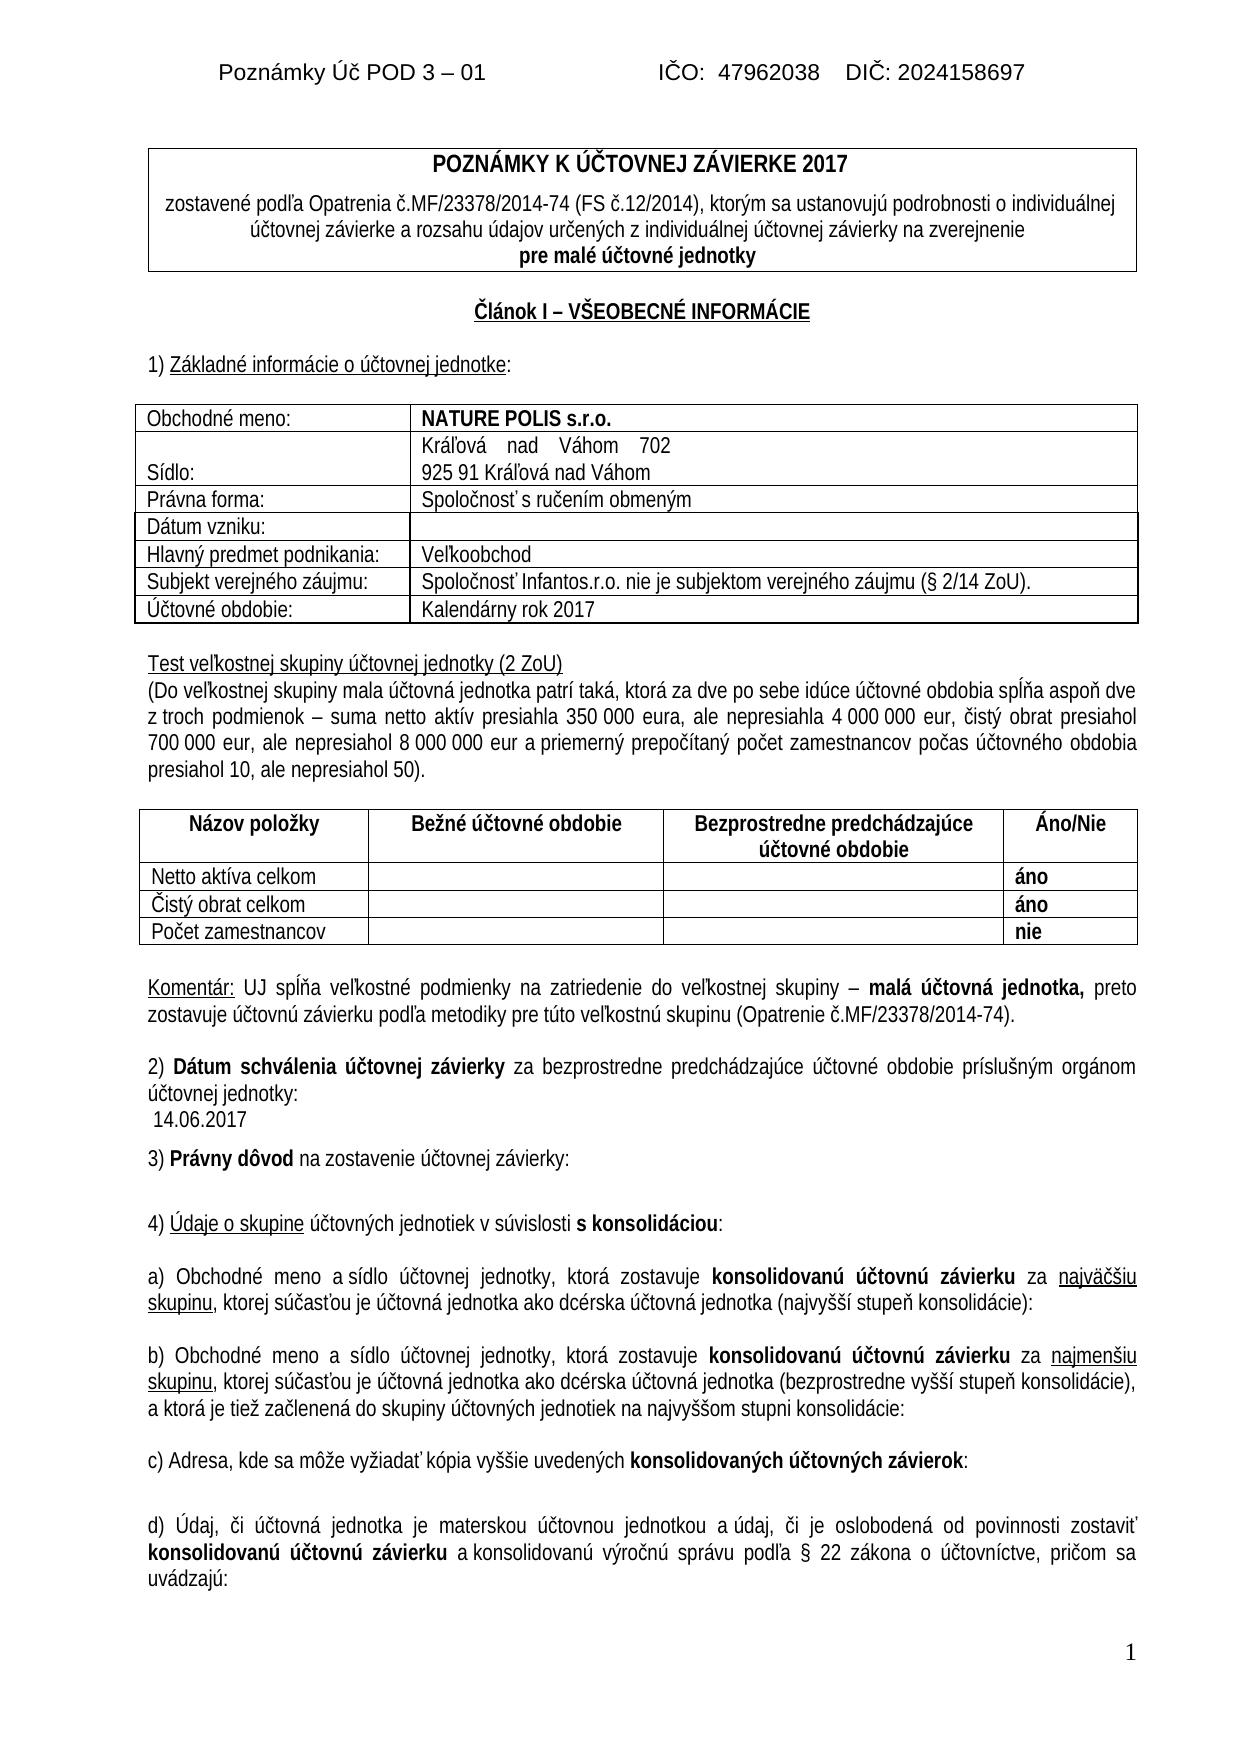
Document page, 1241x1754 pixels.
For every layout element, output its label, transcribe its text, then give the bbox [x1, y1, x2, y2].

table_header Bezprostredne predchádzajúce účtovné obdobie [664, 810, 1003, 862]
table_cell áno [1004, 863, 1137, 889]
table_cell [664, 918, 1003, 944]
text b) Obchodné meno a sídlo účtovnej jednotky, ktorá zostavuje konsolidovanú účtovnú závierku za najmenšiu skupinu, ktorej súčasťou je účtovná jednotka ako dcérska účtovná jednotka (bezprostredne vyšší stupeň konsolidácie), a ktorá je tiež začlenená do skupiny účtovných jednotiek na najvyššom stupni konsolidácie: [148, 1342, 1137, 1421]
table_cell Spoločnosť Infantos.r.o. nie je subjektom verejného záujmu (§ 2/14 ZoU). [411, 568, 1137, 594]
text d) Údaj, či účtovná jednotka je materskou účtovnou jednotkou a údaj, či je oslobodená od povinnosti zostaviť konsolidovanú účtovnú závierku a konsolidovanú výročnú správu podľa § 22 zákona o účtovníctve, pričom sa uvádzajú: [148, 1512, 1137, 1591]
table_cell Hlavný predmet podnikania: [136, 541, 409, 567]
table_cell Právna forma: [136, 486, 410, 512]
text 2) Dátum schválenia účtovnej závierky za bezprostredne predchádzajúce účtovné obdobie príslušným orgánom účtovnej jednotky: [148, 1053, 1137, 1106]
table_header Názov položky [140, 810, 368, 862]
text Test veľkostnej skupiny účtovnej jednotky (2 ZoU) [148, 650, 1181, 677]
table_cell Subjekt verejného záujmu: [136, 568, 409, 594]
table_cell Sídlo: [136, 432, 410, 485]
table_cell Počet zamestnancov [140, 918, 368, 944]
table_header Bežné účtovné obdobie [369, 810, 663, 862]
table_cell Veľkoobchod [411, 541, 1137, 567]
text zostavené podľa Opatrenia č.MF/23378/2014-74 (FS č.12/2014), ktorým sa ustanovujú podrobnosti o individuálnej účtovnej závierke a rozsahu údajov určených z individuálnej účtovnej závierky na zverejnenie [149, 189, 1136, 241]
text 4) Údaje o skupine účtovných jednotiek v súvislosti s konsolidáciou: [148, 1210, 1137, 1236]
table_cell Dátum vzniku: [136, 513, 409, 540]
table_cell [664, 891, 1003, 917]
table_cell Kráľová nad Váhom 702 925 91 Kráľová nad Váhom [411, 432, 1137, 485]
table_cell Spoločnosť s ručením obmeným [411, 486, 1137, 512]
table_cell Účtovné obdobie: [136, 596, 409, 622]
text (Do veľkostnej skupiny mala účtovná jednotka patrí taká, ktorá za dve po sebe idúce účtovné obdobia spĺňa aspoň dve z troch podmienok – suma netto aktív presiahla 350 000 eura, ale nepresiahla 4 000 000 eur, čistý obrat presiahol 700 000 eur, ale nepresiahol 8 000 000 eur a priemerný prepočítaný počet zamestnancov počas účtovného obdobia presiahol 10, ale nepresiahol 50). [148, 677, 1137, 782]
table_cell [369, 891, 663, 917]
text 1) Základné informácie o účtovnej jednotke: [148, 351, 1137, 377]
table_header Obchodné meno: [136, 405, 410, 431]
text a) Obchodné meno a sídlo účtovnej jednotky, ktorá zostavuje konsolidovanú účtovnú závierku za najväčšiu skupinu, ktorej súčasťou je účtovná jednotka ako dcérska účtovná jednotka (najvyšší stupeň konsolidácie): [148, 1263, 1137, 1315]
table_cell Kalendárny rok 2017 [411, 596, 1137, 622]
table_cell áno [1004, 891, 1137, 917]
text Článok I – VŠEOBECNÉ INFORMÁCIE [148, 298, 1137, 325]
text 14.06.2017 [148, 1106, 1137, 1132]
table_cell [369, 863, 663, 889]
text 3) Právny dôvod na zostavenie účtovnej závierky: [148, 1145, 1186, 1171]
text pre malé účtovné jednotky [149, 241, 1136, 271]
table_cell [664, 863, 1003, 889]
table_cell Netto aktíva celkom [140, 863, 368, 889]
table_header NATURE POLIS s.r.o. [411, 405, 1137, 431]
table_header Áno/Nie [1004, 810, 1137, 862]
text Komentár: UJ spĺňa veľkostné podmienky na zatriedenie do veľkostnej skupiny – malá účtovná jednotka, preto zostavuje účtovnú závierku podľa metodiky pre túto veľkostnú skupinu (Opatrenie č.MF/23378/2014-74). [148, 974, 1137, 1027]
text POZNÁMKY K ÚČTOVNEJ ZÁVIERKE 2017 [149, 149, 1136, 177]
table_cell [369, 918, 663, 944]
table_cell Čistý obrat celkom [140, 891, 368, 917]
table_cell [411, 513, 1137, 540]
text c) Adresa, kde sa môže vyžiadať kópia vyššie uvedených konsolidovaných účtovných závierok: [148, 1447, 1137, 1473]
table_cell nie [1004, 918, 1137, 944]
